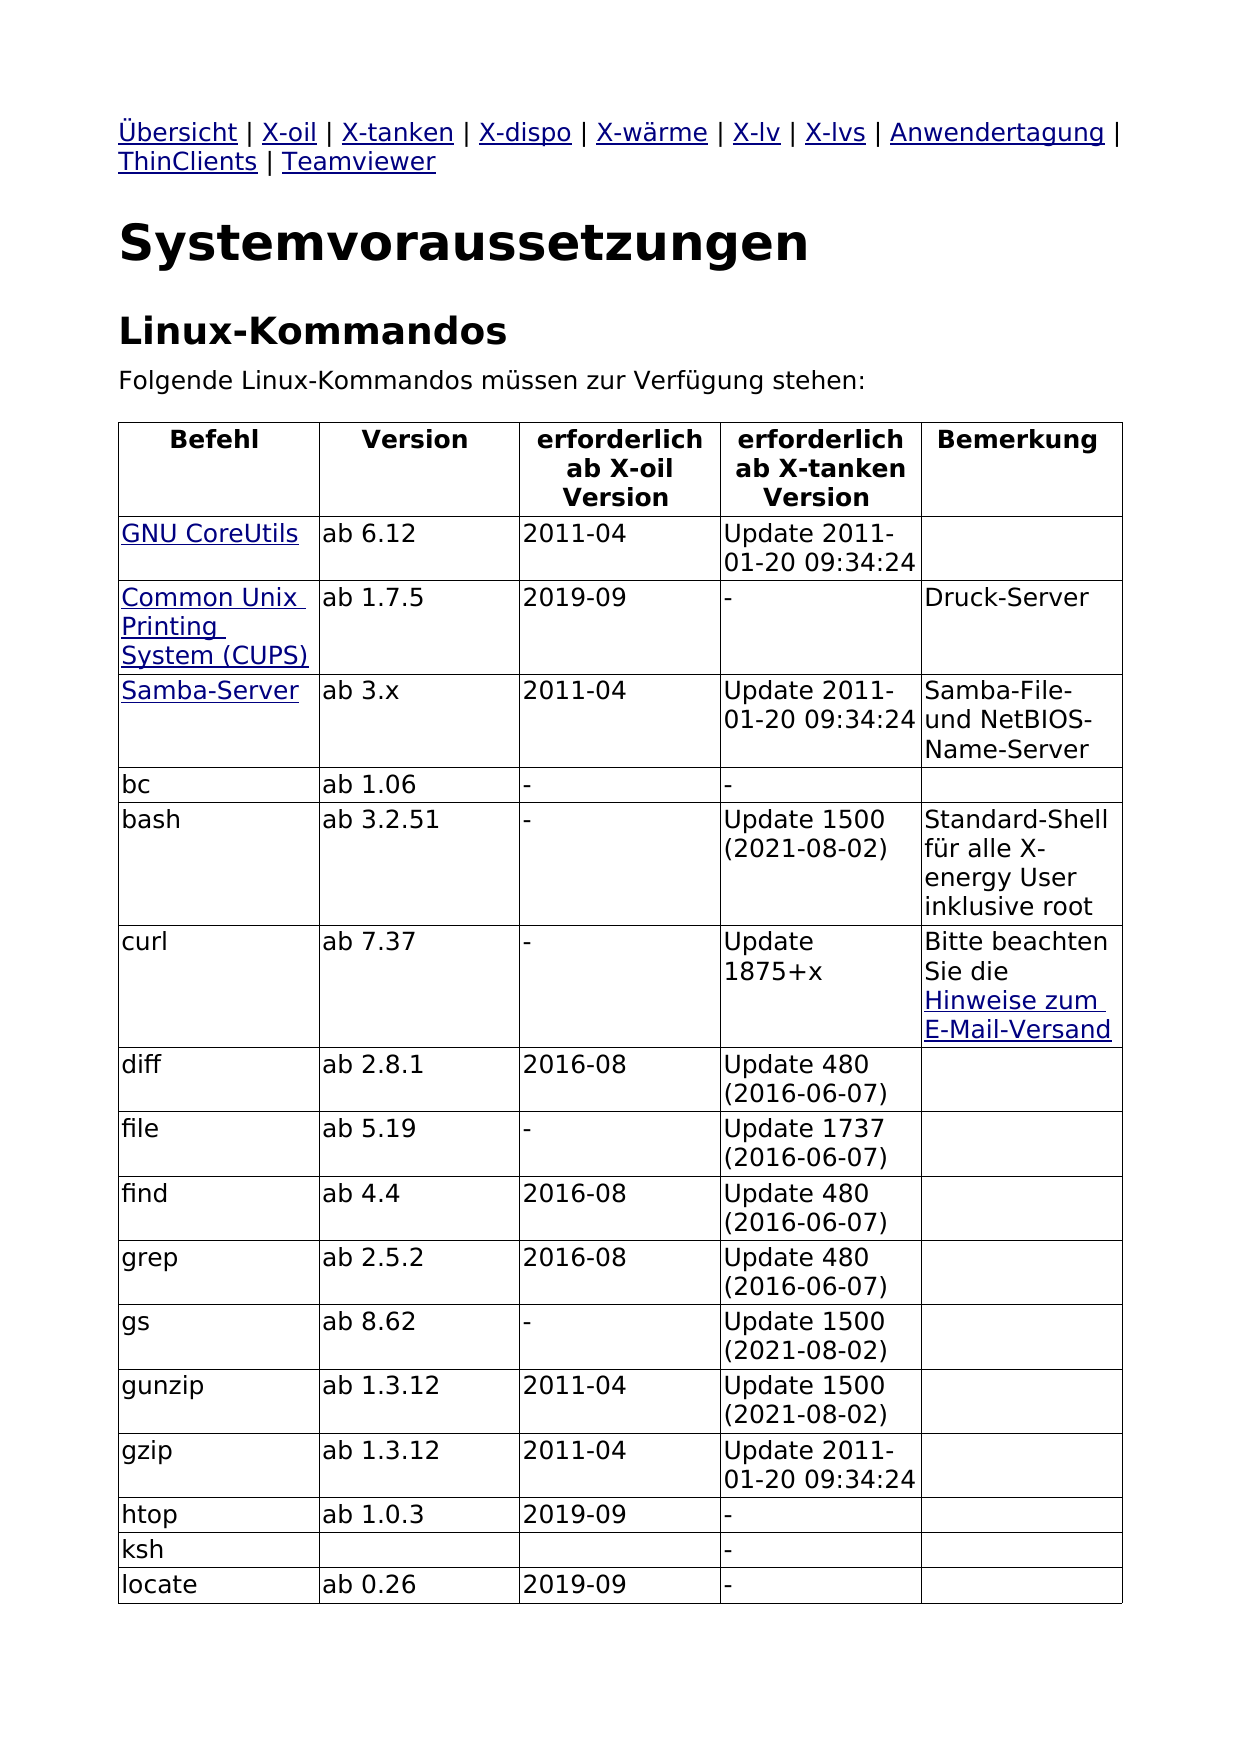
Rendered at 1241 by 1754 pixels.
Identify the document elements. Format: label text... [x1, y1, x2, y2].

table_header erforderlich ab X-tanken Version [721, 423, 921, 516]
table_cell - [721, 581, 921, 673]
table_cell - [721, 1498, 921, 1532]
table_cell [922, 517, 1122, 580]
table_cell - [721, 768, 921, 802]
table_cell [922, 1241, 1122, 1304]
table_cell [922, 1048, 1122, 1111]
table_cell 2019-09 [520, 1568, 720, 1602]
table_cell file [119, 1112, 319, 1176]
table_cell ab 8.62 [320, 1305, 519, 1368]
table_cell [320, 1533, 519, 1567]
table_cell 2016-08 [520, 1241, 720, 1304]
table_cell Standard-Shell für alle X-energy User inklusive root [922, 803, 1122, 924]
table_cell 2016-08 [520, 1177, 720, 1240]
table_cell locate [119, 1568, 319, 1602]
table_cell Common Unix Printing System (CUPS) [119, 581, 319, 673]
table_cell Update 1500 (2021-08-02) [721, 803, 921, 924]
table_cell 2011-04 [520, 1434, 720, 1497]
table_cell ab 1.06 [320, 768, 519, 802]
table_cell 2011-04 [520, 675, 720, 767]
table_cell bc [119, 768, 319, 802]
table_cell - [520, 768, 720, 802]
subtitle Linux-Kommandos [118, 310, 1122, 353]
table_cell ab 1.7.5 [320, 581, 519, 673]
table_cell [922, 1498, 1122, 1532]
table_cell [922, 1177, 1122, 1240]
table_cell ksh [119, 1533, 319, 1567]
table_cell 2019-09 [520, 1498, 720, 1532]
table_cell find [119, 1177, 319, 1240]
table_cell 2011-04 [520, 1370, 720, 1433]
table_cell - [721, 1568, 921, 1602]
table_cell gunzip [119, 1370, 319, 1433]
table_cell diff [119, 1048, 319, 1111]
table_cell Update 1500 (2021-08-02) [721, 1370, 921, 1433]
table_cell ab 6.12 [320, 517, 519, 580]
table_cell ab 1.0.3 [320, 1498, 519, 1532]
table_cell Update 480 (2016-06-07) [721, 1241, 921, 1304]
table_cell Samba-Server [119, 675, 319, 767]
table_cell Update 2011-01-20 09:34:24 [721, 1434, 921, 1497]
table_cell 2016-08 [520, 1048, 720, 1111]
table_header Bemerkung [922, 423, 1122, 516]
table_cell - [520, 803, 720, 924]
text Folgende Linux-Kommandos müssen zur Verfügung stehen: [118, 366, 1122, 395]
table_cell [520, 1533, 720, 1567]
table_cell [922, 1305, 1122, 1368]
table_cell Update 480 (2016-06-07) [721, 1048, 921, 1111]
table_cell - [520, 1112, 720, 1176]
table_cell - [520, 926, 720, 1047]
table_cell - [520, 1305, 720, 1368]
table_header Version [320, 423, 519, 516]
table_cell ab 5.19 [320, 1112, 519, 1176]
table_header Befehl [119, 423, 319, 516]
table_cell curl [119, 926, 319, 1047]
table_cell Update 1500 (2021-08-02) [721, 1305, 921, 1368]
table_cell - [721, 1533, 921, 1567]
table_cell [922, 1533, 1122, 1567]
table_cell ab 1.3.12 [320, 1434, 519, 1497]
table_cell 2019-09 [520, 581, 720, 673]
table_cell Bitte beachten Sie die Hinweise zum E-Mail-Versand [922, 926, 1122, 1047]
subtitle Systemvoraussetzungen [118, 214, 1122, 272]
table_cell grep [119, 1241, 319, 1304]
table_header erforderlich ab X-oil Version [520, 423, 720, 516]
table_cell ab 0.26 [320, 1568, 519, 1602]
table_cell ab 2.5.2 [320, 1241, 519, 1304]
table_cell [922, 768, 1122, 802]
table_cell [922, 1370, 1122, 1433]
table_cell Update 2011-01-20 09:34:24 [721, 517, 921, 580]
table_cell [922, 1434, 1122, 1497]
table_cell 2011-04 [520, 517, 720, 580]
table_cell Update 1875+x [721, 926, 921, 1047]
table_cell ab 1.3.12 [320, 1370, 519, 1433]
table_cell [922, 1568, 1122, 1602]
table_cell GNU CoreUtils [119, 517, 319, 580]
table_cell gzip [119, 1434, 319, 1497]
table_cell ab 2.8.1 [320, 1048, 519, 1111]
table_cell ab 3.2.51 [320, 803, 519, 924]
table_cell bash [119, 803, 319, 924]
text Übersicht | X-oil | X-tanken | X-dispo | X-wärme | X-lv | X-lvs | Anwendertagung | ThinClients | Teamviewer [118, 118, 1122, 176]
table_cell Samba-File- und NetBIOS-Name-Server [922, 675, 1122, 767]
table_cell gs [119, 1305, 319, 1368]
table_cell [922, 1112, 1122, 1176]
table_cell ab 4.4 [320, 1177, 519, 1240]
table_cell ab 7.37 [320, 926, 519, 1047]
table_cell Update 480 (2016-06-07) [721, 1177, 921, 1240]
table_cell ab 3.x [320, 675, 519, 767]
table_cell Update 1737 (2016-06-07) [721, 1112, 921, 1176]
table_cell Druck-Server [922, 581, 1122, 673]
table_cell htop [119, 1498, 319, 1532]
table_cell Update 2011-01-20 09:34:24 [721, 675, 921, 767]
